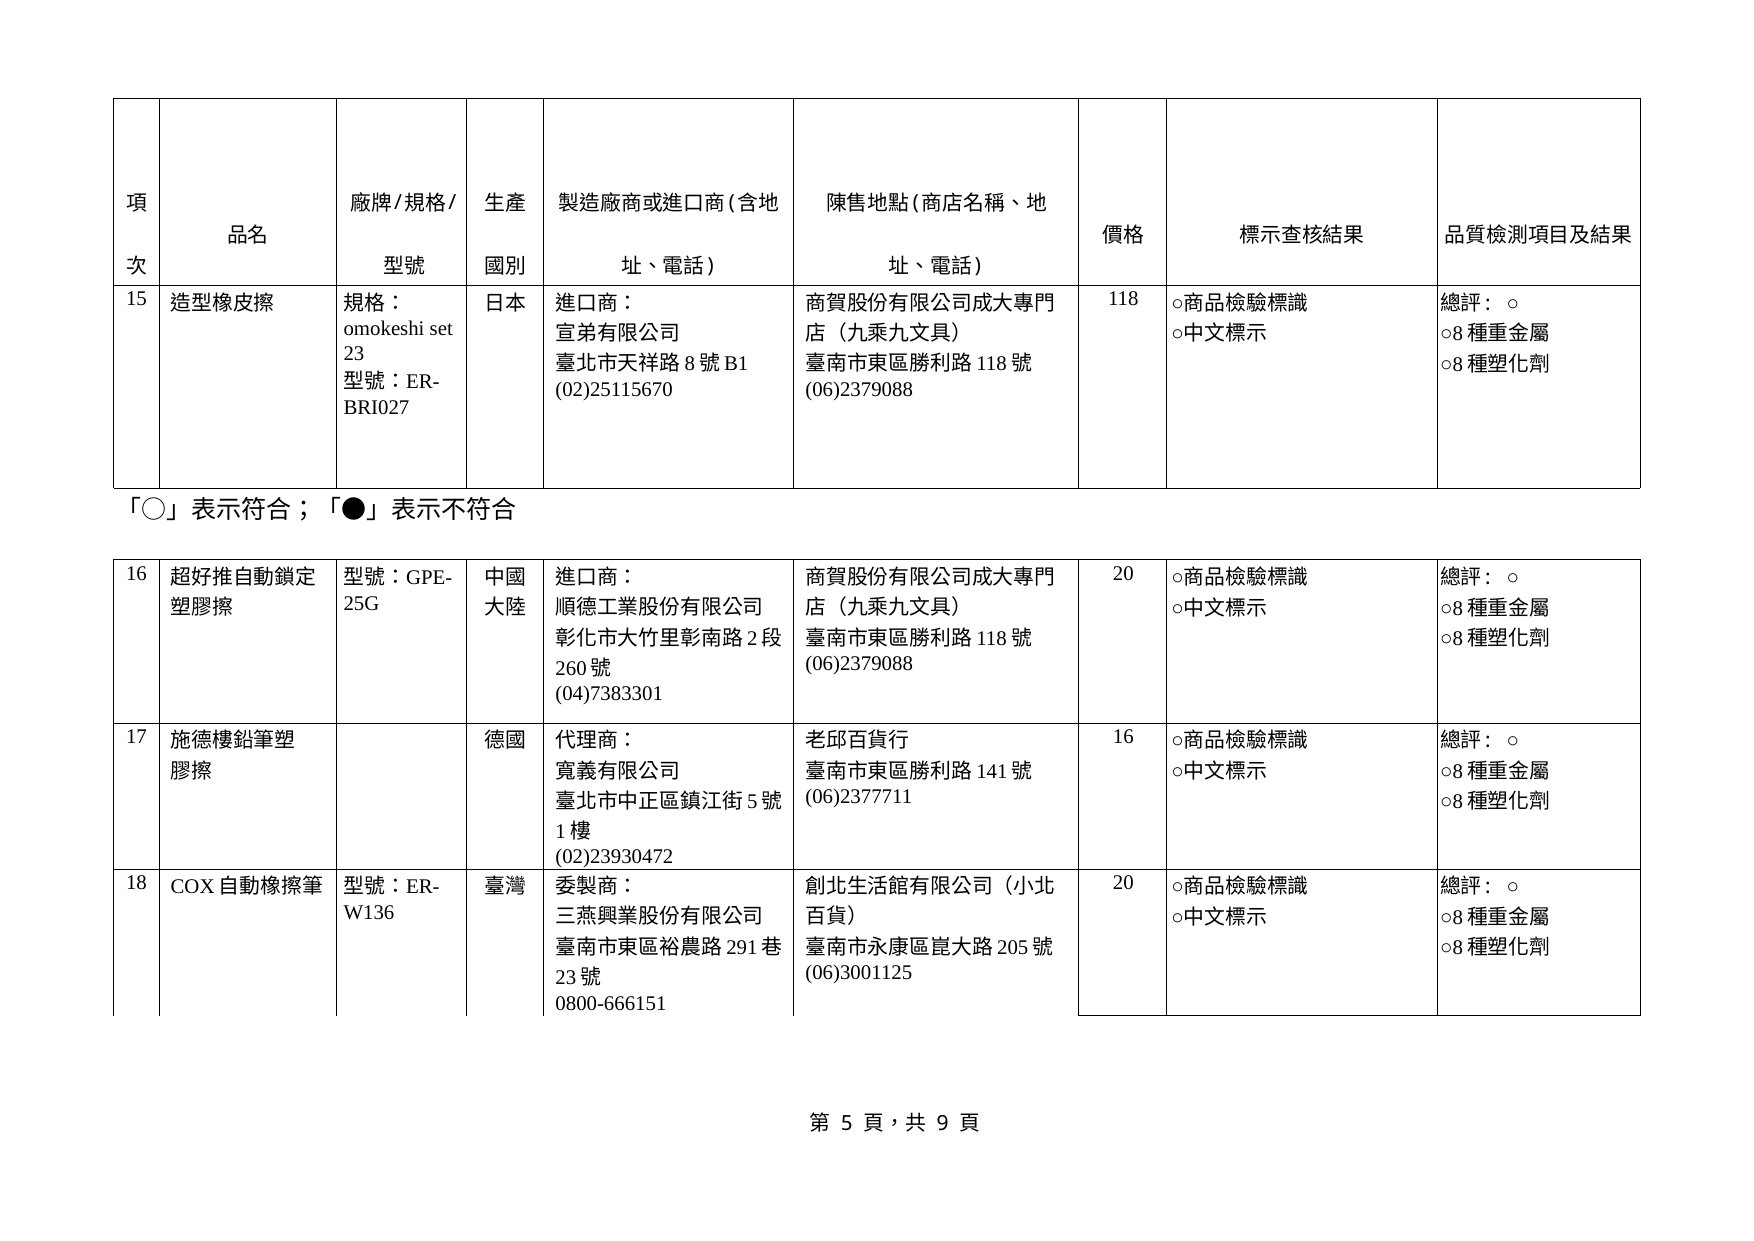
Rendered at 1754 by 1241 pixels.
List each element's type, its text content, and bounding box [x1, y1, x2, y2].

table_cell 型號：GPE-25G [337, 560, 466, 723]
table_cell ○商品檢驗標識 ○中文標示 [1167, 870, 1437, 1014]
table_cell 16 [114, 560, 159, 723]
table_cell 16 [1079, 724, 1166, 868]
table_cell 18 [114, 870, 159, 1014]
table_cell 「○」表示符合；「●」表示不符合 [114, 489, 1640, 559]
table_cell 總評: ○ ○8種重金屬 ○8種塑化劑 [1438, 724, 1640, 868]
table_cell 中國大陸 [467, 560, 543, 723]
table_cell ○商品檢驗標識 ○中文標示 [1167, 286, 1437, 488]
table_cell ○商品檢驗標識 ○中文標示 [1167, 560, 1437, 723]
table_header 廠牌/規格/型號 [337, 99, 466, 285]
table_cell 施德樓鉛筆塑 膠擦 [160, 724, 336, 868]
table_cell 代理商： 寬義有限公司 臺北市中正區鎮江街5號1樓 (02)23930472 [544, 724, 793, 868]
table_cell 規格：omokeshi set 23 型號：ER-BRI027 [337, 286, 466, 488]
table_header 品質檢測項目及結果 [1438, 99, 1640, 285]
table_cell 17 [114, 724, 159, 868]
table_cell 進口商： 宣弟有限公司 臺北市天祥路8號B1 (02)25115670 [544, 286, 793, 488]
table_cell 118 [1079, 286, 1166, 488]
table_cell 老邱百貨行 臺南市東區勝利路141號 (06)2377711 [794, 724, 1078, 868]
table_cell 造型橡皮擦 [160, 286, 336, 488]
table_header 陳售地點(商店名稱、地址、電話) [794, 99, 1078, 285]
table_cell 20 [1079, 870, 1166, 1014]
table_header 標示查核結果 [1167, 99, 1437, 285]
table_cell 總評: ○ ○8種重金屬 ○8種塑化劑 [1438, 870, 1640, 1014]
table_cell 臺灣 [467, 870, 543, 1014]
table_cell 委製商： 三燕興業股份有限公司 臺南市東區裕農路291巷23號 0800-666151 [544, 870, 793, 1014]
table_cell 日本 [467, 286, 543, 488]
table_cell 創北生活館有限公司（小北百貨） 臺南市永康區崑大路205號 (06)3001125 [794, 870, 1078, 1014]
table_cell 總評: ○ ○8種重金屬 ○8種塑化劑 [1438, 286, 1640, 488]
table_cell COX自動橡擦筆 [160, 870, 336, 1014]
table_cell 德國 [467, 724, 543, 868]
table_header 項次 [114, 99, 159, 285]
table_cell 15 [114, 286, 159, 488]
table_cell 20 [1079, 560, 1166, 723]
table_cell 超好推自動鎖定塑膠擦 [160, 560, 336, 723]
table_cell 商賀股份有限公司成大專門店（九乘九文具） 臺南市東區勝利路118號 (06)2379088 [794, 286, 1078, 488]
table_header 品名 [160, 99, 336, 285]
table_header 生產國別 [467, 99, 543, 285]
table_cell ○商品檢驗標識 ○中文標示 [1167, 724, 1437, 868]
table_header 製造廠商或進口商(含地址、電話) [544, 99, 793, 285]
table_header 價格 [1079, 99, 1166, 285]
table_cell 進口商： 順德工業股份有限公司 彰化市大竹里彰南路2段260號 (04)7383301 [544, 560, 793, 723]
table_cell 型號：ER-W136 [337, 870, 466, 1014]
table_cell 總評: ○ ○8種重金屬 ○8種塑化劑 [1438, 560, 1640, 723]
table_cell [337, 724, 466, 868]
table_cell 商賀股份有限公司成大專門店（九乘九文具） 臺南市東區勝利路118號 (06)2379088 [794, 560, 1078, 723]
